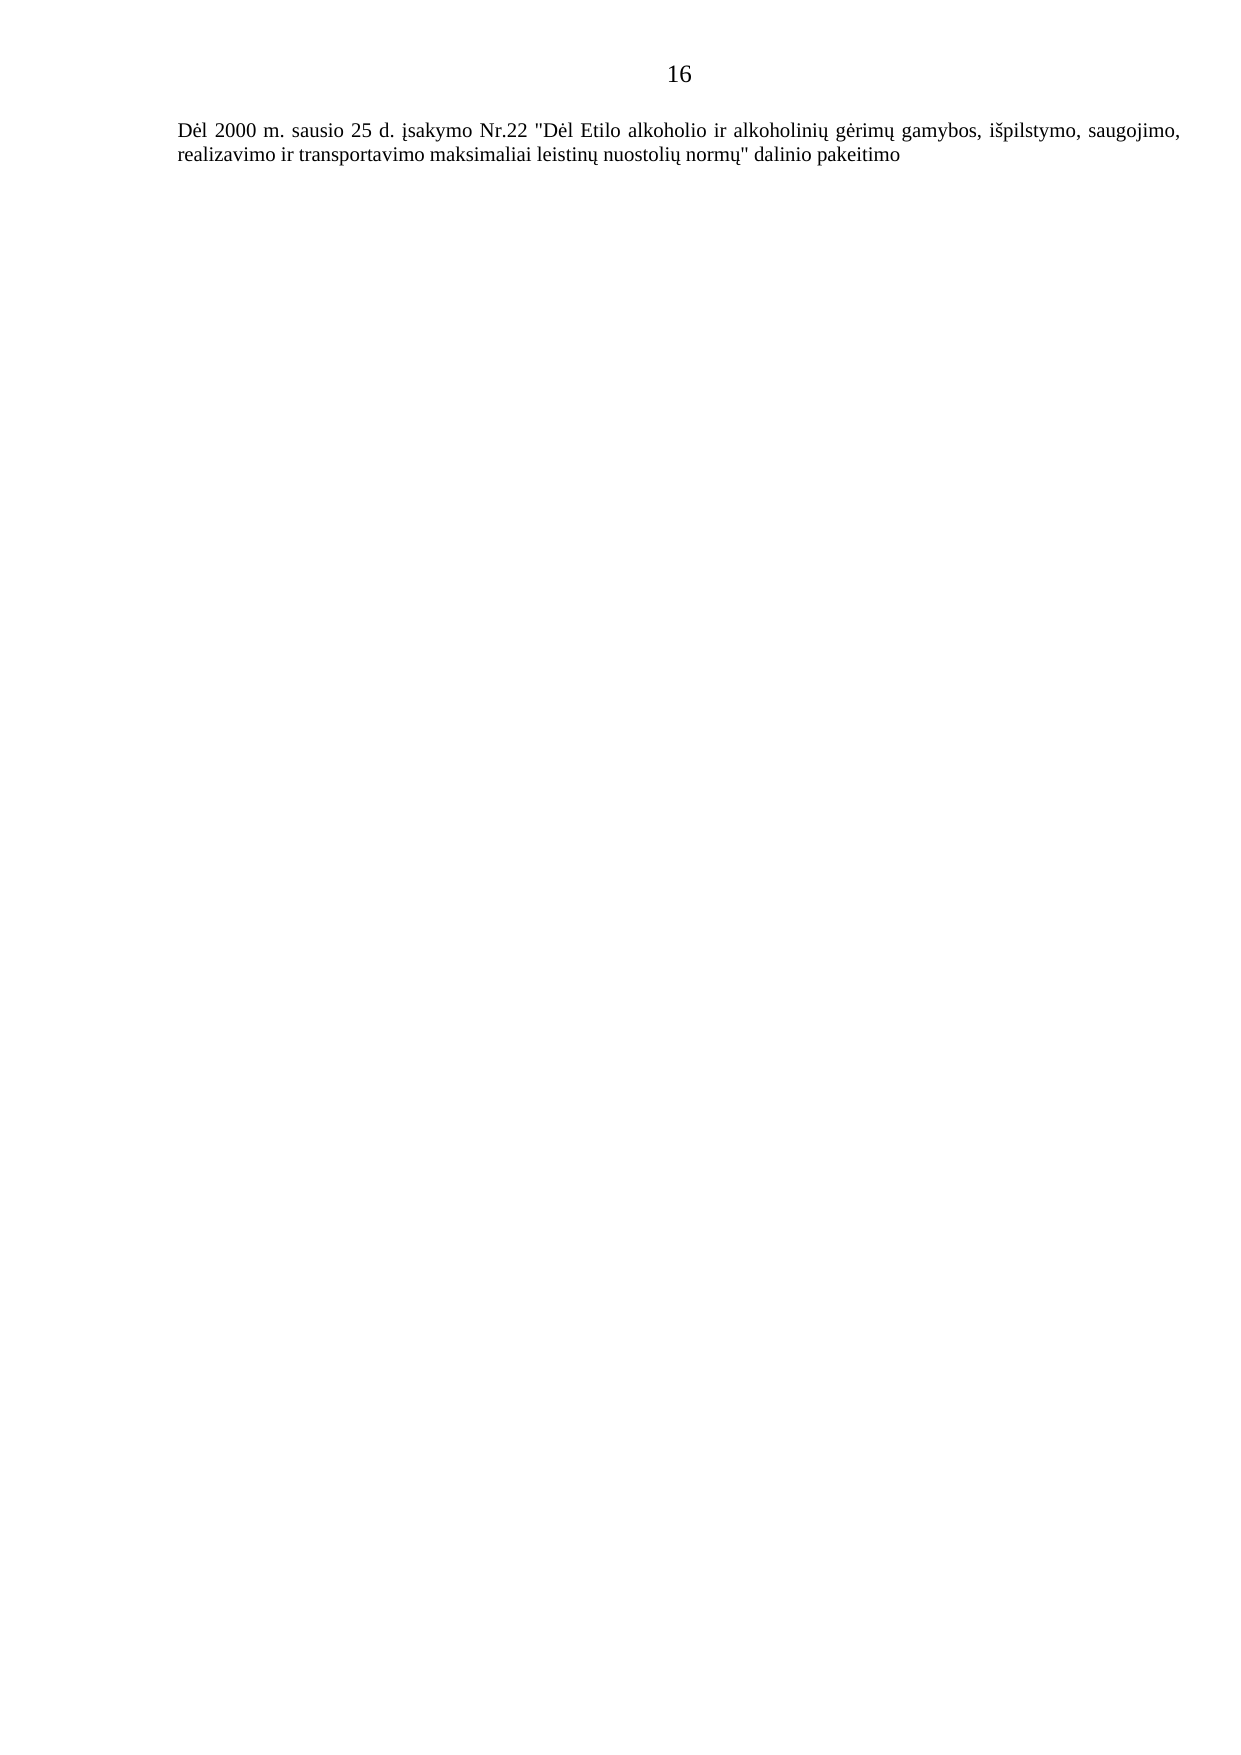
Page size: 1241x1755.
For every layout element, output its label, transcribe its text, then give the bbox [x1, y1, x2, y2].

text Dėl 2000 m. sausio 25 d. įsakymo Nr.22 "Dėl Etilo alkoholio ir alkoholinių gėrimų gamybos, išpilstymo, saugojimo, realizavimo ir transportavimo maksimaliai leistinų nuostolių normų" dalinio pakeitimo [177, 118, 1181, 166]
